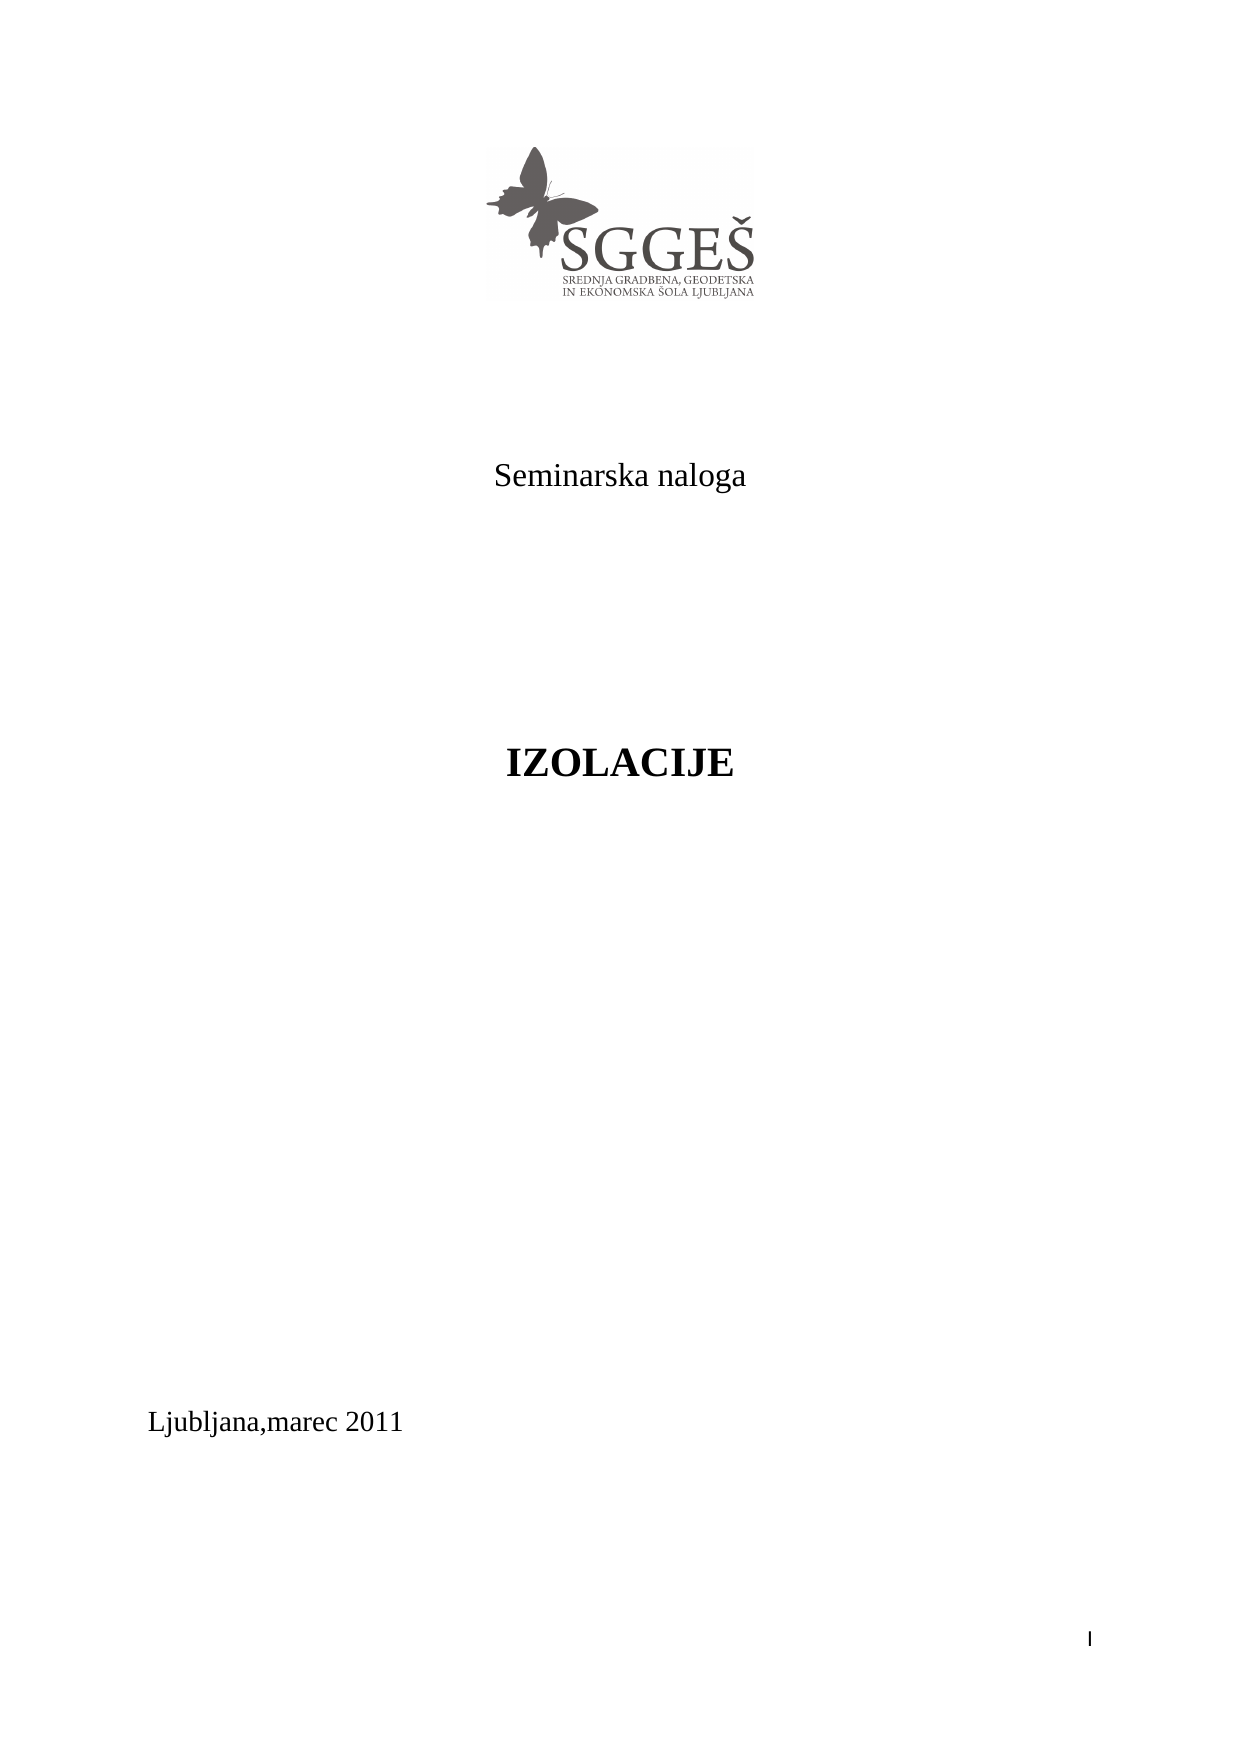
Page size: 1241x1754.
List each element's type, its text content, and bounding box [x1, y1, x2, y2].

text Seminarska naloga [148, 456, 1093, 494]
text IZOLACIJE [148, 737, 1093, 785]
text Ljubljana,marec 2011 [148, 1404, 1093, 1438]
